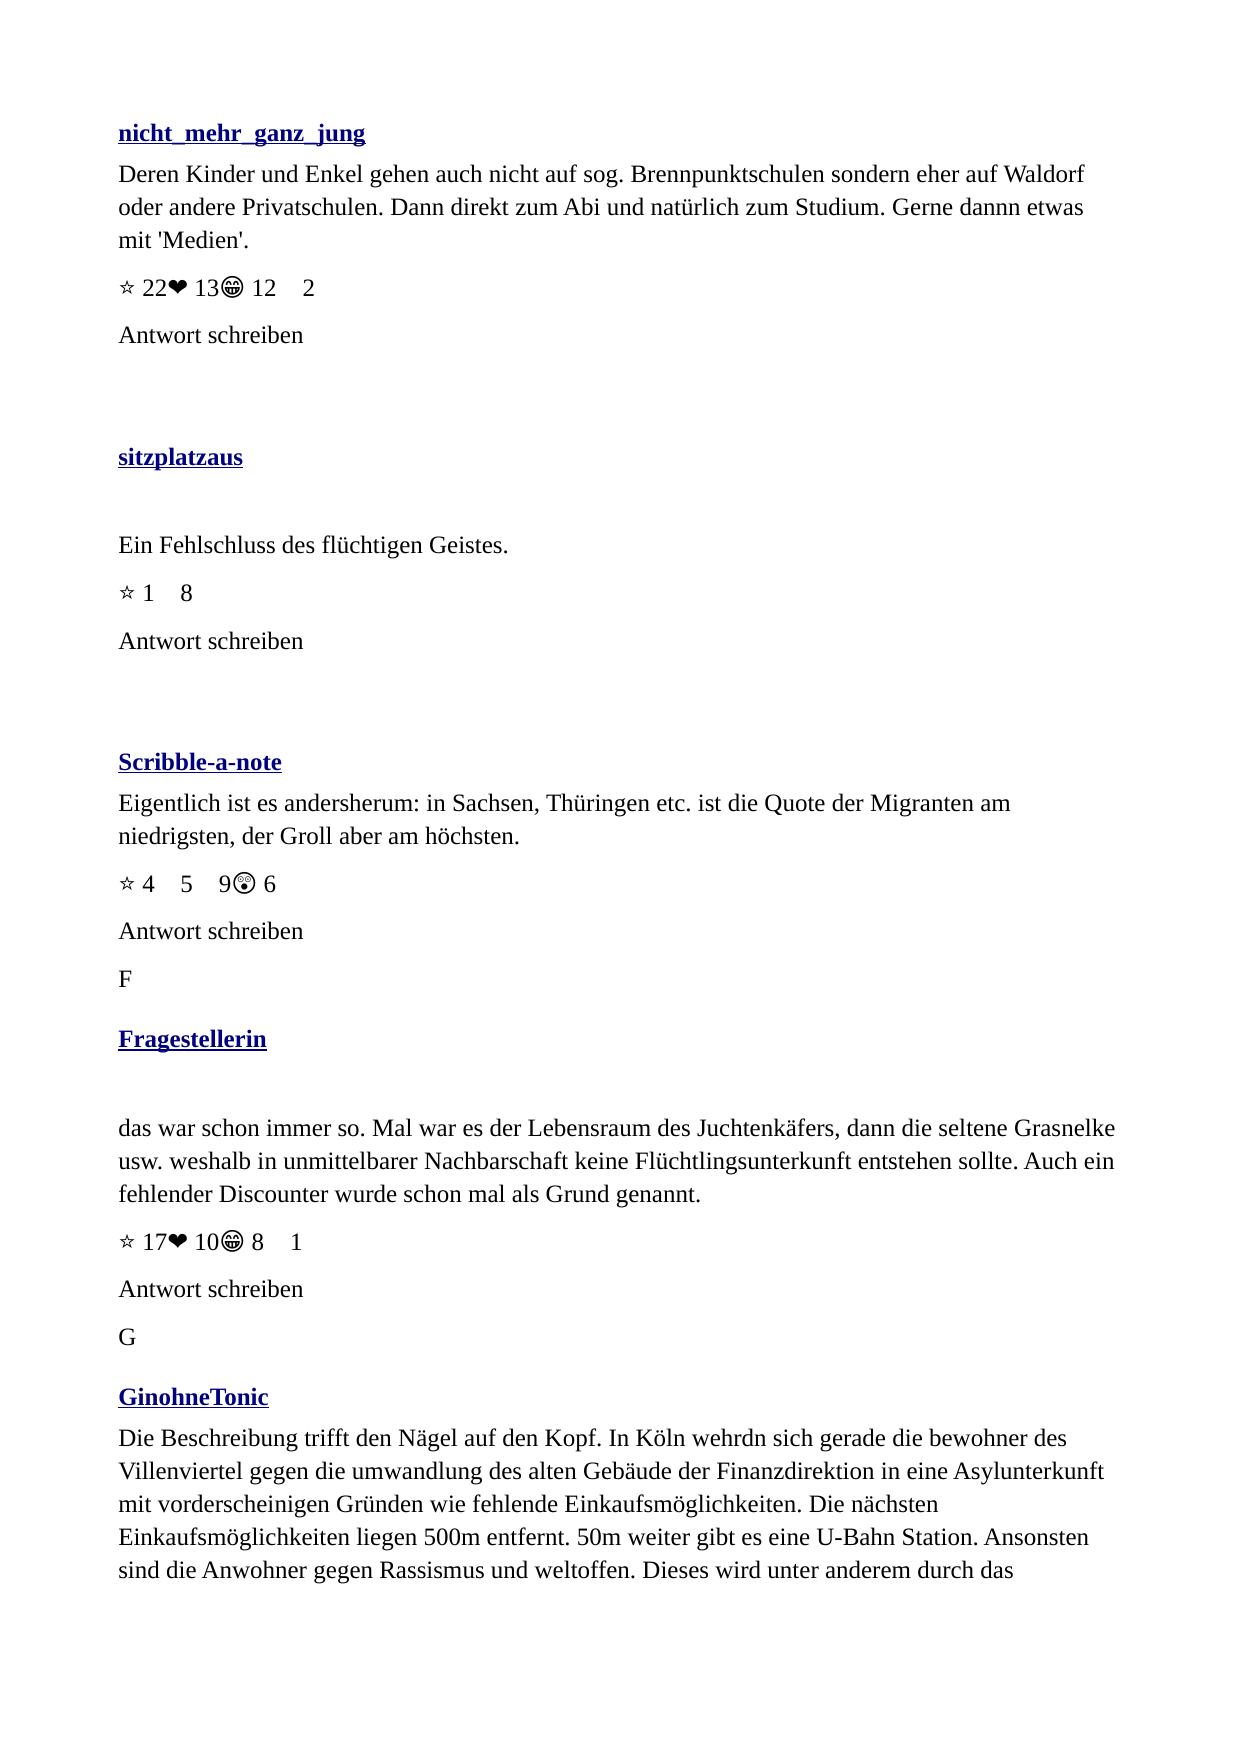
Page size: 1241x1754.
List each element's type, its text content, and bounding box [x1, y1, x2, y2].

subtitle Fragestellerin [118, 1024, 1122, 1053]
text Eigentlich ist es andersherum: in Sachsen, Thüringen etc. ist die Quote der Migranten am niedrigsten, der Groll aber am höchsten. [118, 788, 1122, 850]
text ⭐️ 22❤️ 13😁 12🤨 2 [118, 273, 1122, 302]
text ⭐️ 4🙁 5🤨 9😲 6 [118, 869, 1122, 898]
text Antwort schreiben [118, 321, 1122, 349]
subtitle sitzplatzaus [118, 442, 1122, 471]
text das war schon immer so. Mal war es der Lebensraum des Juchtenkäfers, dann die seltene Grasnelke usw. weshalb in unmittelbarer Nachbarschaft keine Flüchtlingsunterkunft entstehen sollte. Auch ein fehlender Discounter wurde schon mal als Grund genannt. [118, 1113, 1122, 1208]
text Antwort schreiben [118, 1274, 1122, 1303]
text Die Beschreibung trifft den Nägel auf den Kopf. In Köln wehrdn sich gerade die bewohner des Villenviertel gegen die umwandlung des alten Gebäude der Finanzdirektion in eine Asylunterkunft mit vorderscheinigen Gründen wie fehlende Einkaufsmöglichkeiten. Die nächsten Einkaufsmöglichkeiten liegen 500m entfernt. 50m weiter gibt es eine U-Bahn Station. Ansonsten sind die Anwohner gegen Rassismus und weltoffen. Dieses wird unter anderem durch das [118, 1423, 1122, 1584]
text Deren Kinder und Enkel gehen auch nicht auf sog. Brennpunktschulen sondern eher auf Waldorf oder andere Privatschulen. Dann direkt zum Abi und natürlich zum Studium. Gerne dannn etwas mit 'Medien'. [118, 159, 1122, 254]
text Ein Fehlschluss des flüchtigen Geistes. [118, 531, 1122, 559]
text Antwort schreiben [118, 626, 1122, 654]
text ⭐️ 1🤨 8 [118, 578, 1122, 607]
subtitle Scribble-a-note [118, 747, 1122, 776]
text F [118, 964, 1122, 993]
subtitle nicht_mehr_ganz_jung [118, 118, 1122, 147]
text Antwort schreiben [118, 916, 1122, 945]
text G [118, 1322, 1122, 1351]
text ⭐️ 17❤️ 10😁 8🤨 1 [118, 1227, 1122, 1255]
subtitle GinohneTonic [118, 1382, 1122, 1411]
